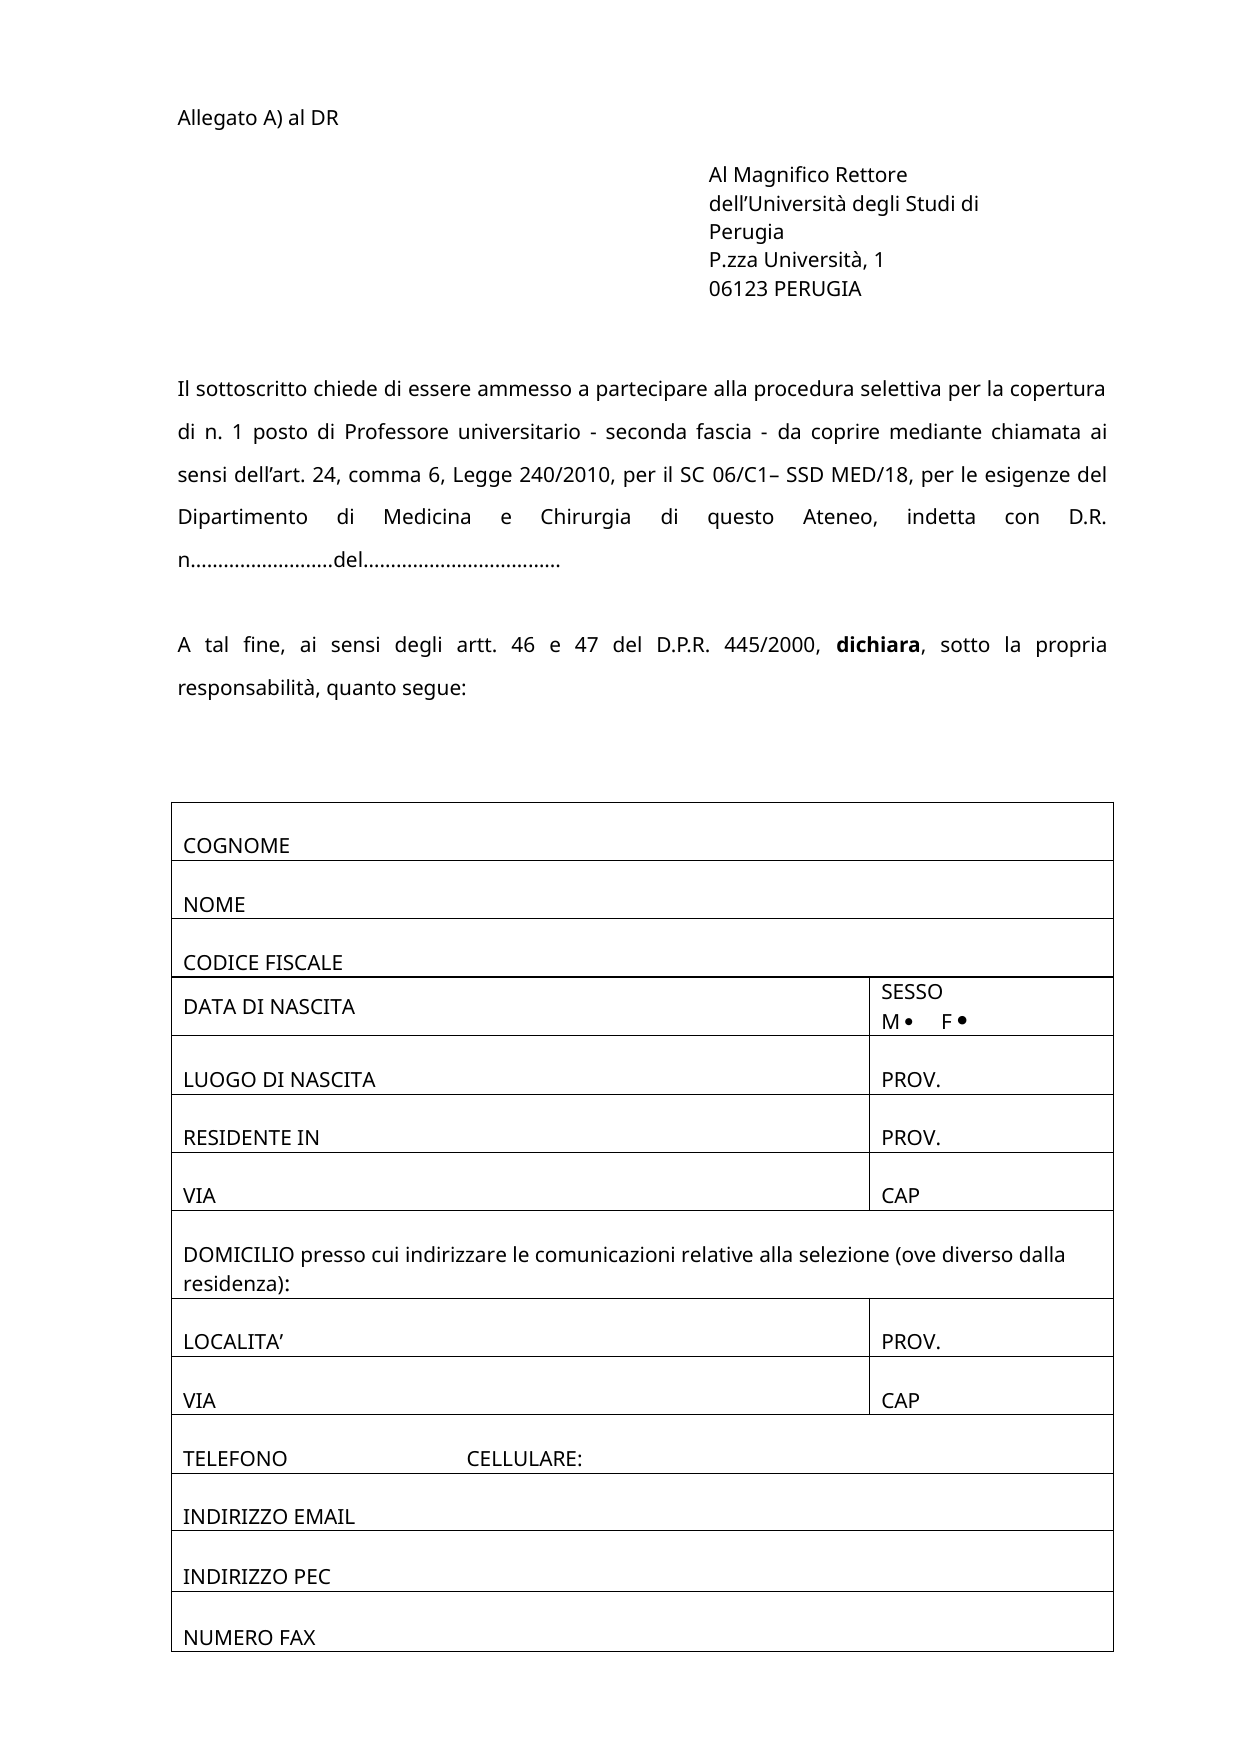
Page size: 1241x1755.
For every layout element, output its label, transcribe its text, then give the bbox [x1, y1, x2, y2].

table_cell RESIDENTE IN [172, 1095, 869, 1152]
subtitle Allegato A) al DR [177, 103, 1049, 132]
text 06123 PERUGIA [177, 274, 1049, 302]
table_cell NUMERO FAX [172, 1592, 1113, 1651]
table_cell VIA [172, 1357, 869, 1414]
table_cell DOMICILIO presso cui indirizzare le comunicazioni relative alla selezione (ove diverso dalla residenza): [172, 1211, 1113, 1298]
text Il sottoscritto chiede di essere ammesso a partecipare alla procedura selettiva per la copertura di n. 1 posto di Professore universitario - seconda fascia - da coprire mediante chiamata ai sensi dell’art. 24, comma 6, Legge 240/2010, per il SC 06/C1– SSD MED/18, per le esigenze del Dipartimento di Medicina e Chirurgia di questo Ateneo, indetta con D.R. n……………………..del……………………………... [177, 374, 1107, 573]
table_cell PROV. [870, 1036, 1113, 1093]
table_cell TELEFONO CELLULARE: [172, 1415, 1113, 1472]
table_cell NOME [172, 861, 1113, 918]
table_cell CODICE FISCALE [172, 919, 1113, 976]
text Al Magnifico Rettore [177, 160, 1049, 189]
text dell’Università degli Studi di [177, 189, 1049, 217]
text A tal fine, ai sensi degli artt. 46 e 47 del D.P.R. 445/2000, dichiara, sotto la propria responsabilità, quanto segue: [177, 630, 1107, 701]
table_cell INDIRIZZO EMAIL [172, 1474, 1113, 1530]
table_cell SESSO M  F  [870, 978, 1113, 1035]
table_cell CAP [870, 1357, 1113, 1414]
table_cell INDIRIZZO PEC [172, 1531, 1113, 1591]
table_cell VIA [172, 1153, 869, 1210]
table_cell PROV. [870, 1095, 1113, 1152]
table_cell DATA DI NASCITA [172, 978, 869, 1035]
text Perugia [177, 217, 1049, 246]
text P.zza Università, 1 [177, 246, 1049, 274]
table_cell PROV. [870, 1299, 1113, 1356]
table_cell LUOGO DI NASCITA [172, 1036, 869, 1093]
table_cell CAP [870, 1153, 1113, 1210]
table_cell LOCALITA’ [172, 1299, 869, 1356]
table_header COGNOME [172, 803, 1113, 860]
